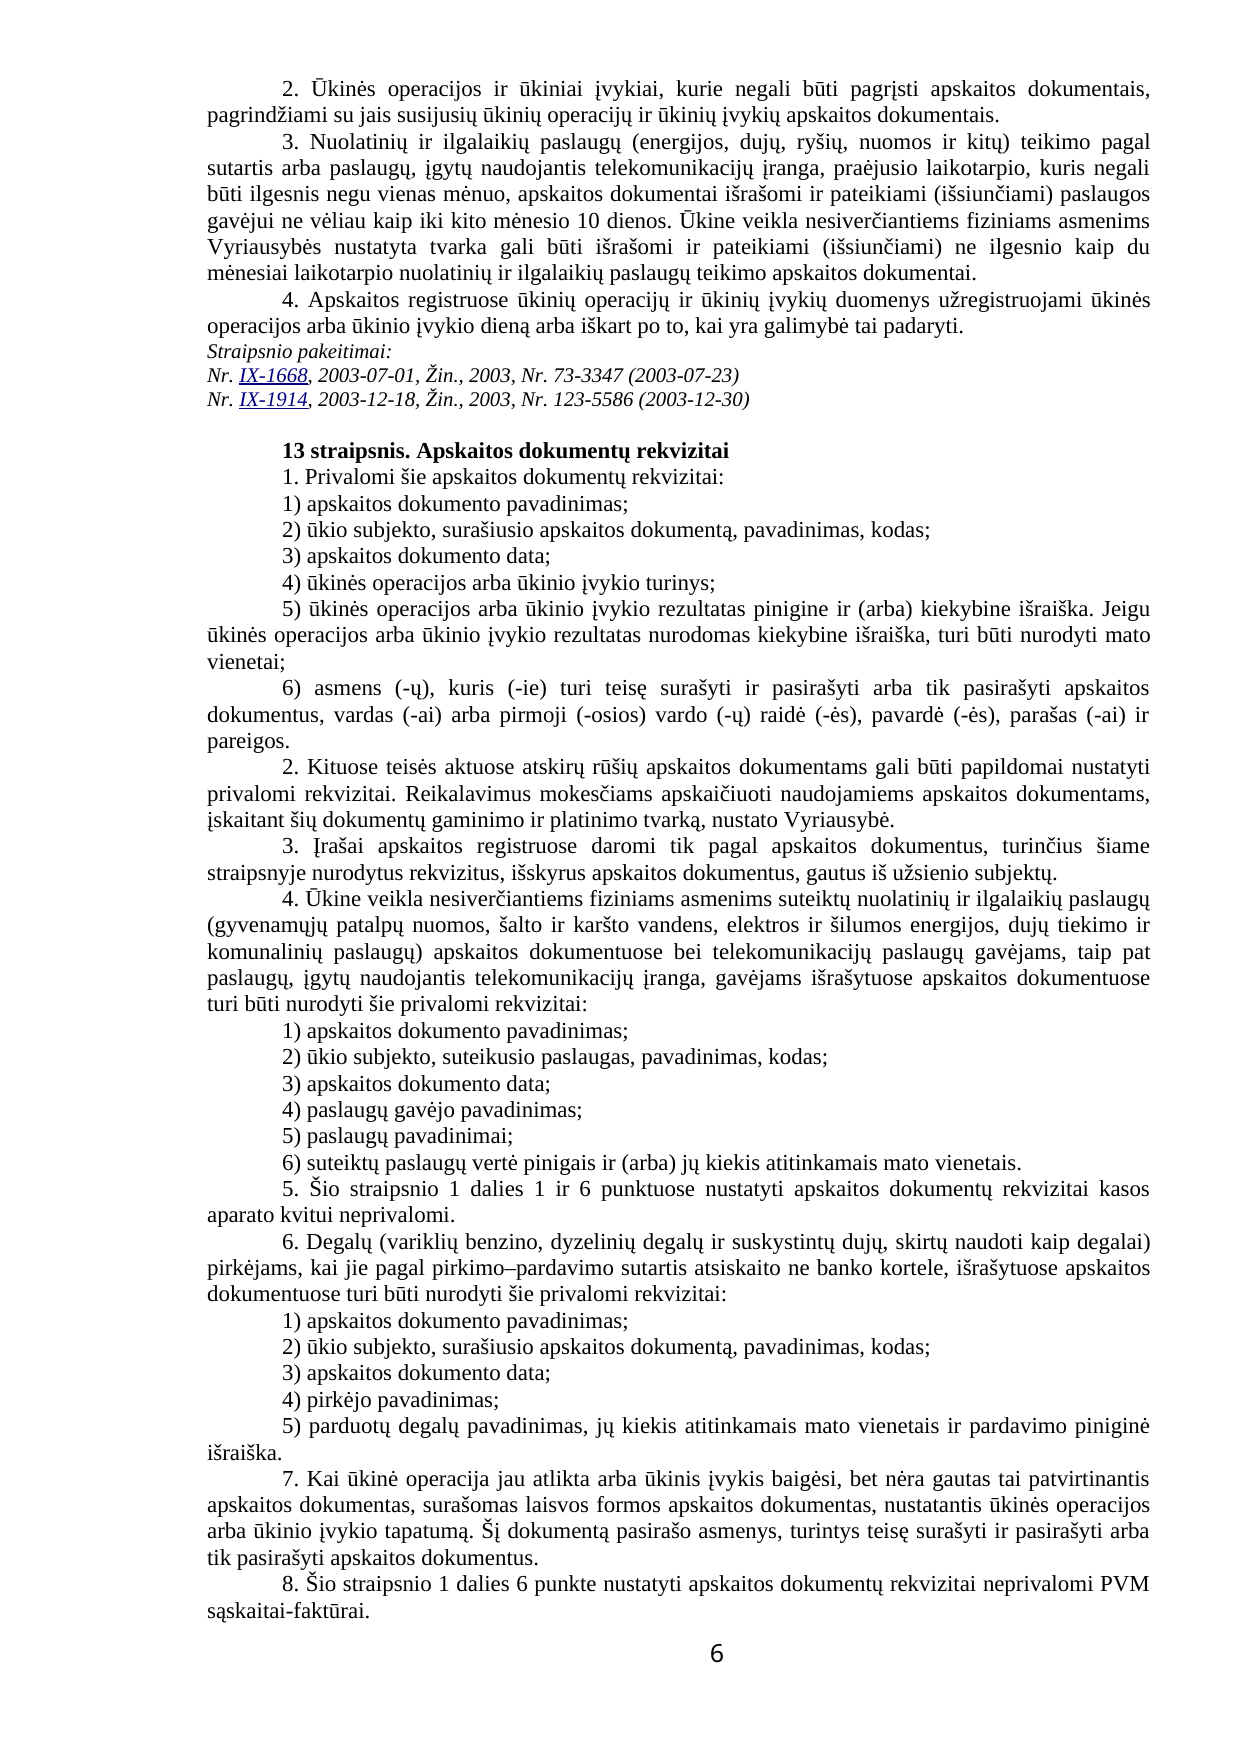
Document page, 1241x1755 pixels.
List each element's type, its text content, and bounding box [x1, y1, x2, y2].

text 8. Šio straipsnio 1 dalies 6 punkte nustatyti apskaitos dokumentų rekvizitai neprivalomi PVM sąskaitai-faktūrai. [207, 1570, 1152, 1623]
text 2) ūkio subjekto, surašiusio apskaitos dokumentą, pavadinimas, kodas; [282, 516, 1152, 542]
text 4) paslaugų gavėjo pavadinimas; [207, 1096, 1152, 1122]
text 5) ūkinės operacijos arba ūkinio įvykio rezultatas pinigine ir (arba) kiekybine išraiška. Jeigu ūkinės operacijos arba ūkinio įvykio rezultatas nurodomas kiekybine išraiška, turi būti nurodyti mato vienetai; [207, 595, 1152, 674]
text 1) apskaitos dokumento pavadinimas; [207, 1307, 1152, 1333]
text 1. Privalomi šie apskaitos dokumentų rekvizitai: [207, 463, 1152, 490]
text 13 straipsnis. Apskaitos dokumentų rekvizitai [207, 437, 1152, 463]
text 5) parduotų degalų pavadinimas, jų kiekis atitinkamais mato vienetais ir pardavimo piniginė išraiška. [207, 1412, 1152, 1465]
text 6) asmens (-ų), kuris (-ie) turi teisę surašyti ir pasirašyti arba tik pasirašyti apskaitos dokumentus, vardas (-ai) arba pirmoji (-osios) vardo (-ų) raidė (-ės), pavardė (-ės), parašas (-ai) ir pareigos. [207, 674, 1152, 753]
text 3) apskaitos dokumento data; [282, 542, 1152, 569]
text 3) apskaitos dokumento data; [207, 1069, 1152, 1096]
text Straipsnio pakeitimai: [207, 338, 1152, 363]
text 3) apskaitos dokumento data; [207, 1359, 1152, 1386]
text 5. Šio straipsnio 1 dalies 1 ir 6 punktuose nustatyti apskaitos dokumentų rekvizitai kasos aparato kvitui neprivalomi. [207, 1175, 1152, 1228]
text 4. Ūkine veikla nesiverčiantiems fiziniams asmenims suteiktų nuolatinių ir ilgalaikių paslaugų (gyvenamųjų patalpų nuomos, šalto ir karšto vandens, elektros ir šilumos energijos, dujų tiekimo ir komunalinių paslaugų) apskaitos dokumentuose bei telekomunikacijų paslaugų gavėjams, taip pat paslaugų, įgytų naudojantis telekomunikacijų įranga, gavėjams išrašytuose apskaitos dokumentuose turi būti nurodyti šie privalomi rekvizitai: [207, 885, 1152, 1017]
text 4) ūkinės operacijos arba ūkinio įvykio turinys; [282, 569, 1152, 595]
text 4. Apskaitos registruose ūkinių operacijų ir ūkinių įvykių duomenys užregistruojami ūkinės operacijos arba ūkinio įvykio dieną arba iškart po to, kai yra galimybė tai padaryti. [207, 286, 1152, 338]
text 1) apskaitos dokumento pavadinimas; [207, 1017, 1152, 1043]
text 1) apskaitos dokumento pavadinimas; [282, 490, 1152, 516]
text Nr. IX-1668, 2003-07-01, Žin., 2003, Nr. 73-3347 (2003-07-23) [207, 363, 1152, 387]
text 2. Kituose teisės aktuose atskirų rūšių apskaitos dokumentams gali būti papildomai nustatyti privalomi rekvizitai. Reikalavimus mokesčiams apskaičiuoti naudojamiems apskaitos dokumentams, įskaitant šių dokumentų gaminimo ir platinimo tvarką, nustato Vyriausybė. [207, 753, 1152, 832]
text 2) ūkio subjekto, suteikusio paslaugas, pavadinimas, kodas; [207, 1043, 1152, 1069]
text 5) paslaugų pavadinimai; [207, 1122, 1152, 1149]
text 3. Įrašai apskaitos registruose daromi tik pagal apskaitos dokumentus, turinčius šiame straipsnyje nurodytus rekvizitus, išskyrus apskaitos dokumentus, gautus iš užsienio subjektų. [207, 832, 1152, 885]
text 6) suteiktų paslaugų vertė pinigais ir (arba) jų kiekis atitinkamais mato vienetais. [207, 1149, 1152, 1175]
text Nr. IX-1914, 2003-12-18, Žin., 2003, Nr. 123-5586 (2003-12-30) [207, 387, 1152, 411]
text 3. Nuolatinių ir ilgalaikių paslaugų (energijos, dujų, ryšių, nuomos ir kitų) teikimo pagal sutartis arba paslaugų, įgytų naudojantis telekomunikacijų įranga, praėjusio laikotarpio, kuris negali būti ilgesnis negu vienas mėnuo, apskaitos dokumentai išrašomi ir pateikiami (išsiunčiami) paslaugos gavėjui ne vėliau kaip iki kito mėnesio 10 dienos. Ūkine veikla nesiverčiantiems fiziniams asmenims Vyriausybės nustatyta tvarka gali būti išrašomi ir pateikiami (išsiunčiami) ne ilgesnio kaip du mėnesiai laikotarpio nuolatinių ir ilgalaikių paslaugų teikimo apskaitos dokumentai. [207, 128, 1152, 286]
text 4) pirkėjo pavadinimas; [207, 1386, 1152, 1412]
text 2. Ūkinės operacijos ir ūkiniai įvykiai, kurie negali būti pagrįsti apskaitos dokumentais, pagrindžiami su jais susijusių ūkinių operacijų ir ūkinių įvykių apskaitos dokumentais. [207, 75, 1152, 128]
text 2) ūkio subjekto, surašiusio apskaitos dokumentą, pavadinimas, kodas; [207, 1333, 1152, 1359]
text 6. Degalų (variklių benzino, dyzelinių degalų ir suskystintų dujų, skirtų naudoti kaip degalai) pirkėjams, kai jie pagal pirkimo–pardavimo sutartis atsiskaito ne banko kortele, išrašytuose apskaitos dokumentuose turi būti nurodyti šie privalomi rekvizitai: [207, 1228, 1152, 1307]
text 7. Kai ūkinė operacija jau atlikta arba ūkinis įvykis baigėsi, bet nėra gautas tai patvirtinantis apskaitos dokumentas, surašomas laisvos formos apskaitos dokumentas, nustatantis ūkinės operacijos arba ūkinio įvykio tapatumą. Šį dokumentą pasirašo asmenys, turintys teisę surašyti ir pasirašyti arba tik pasirašyti apskaitos dokumentus. [207, 1465, 1152, 1570]
